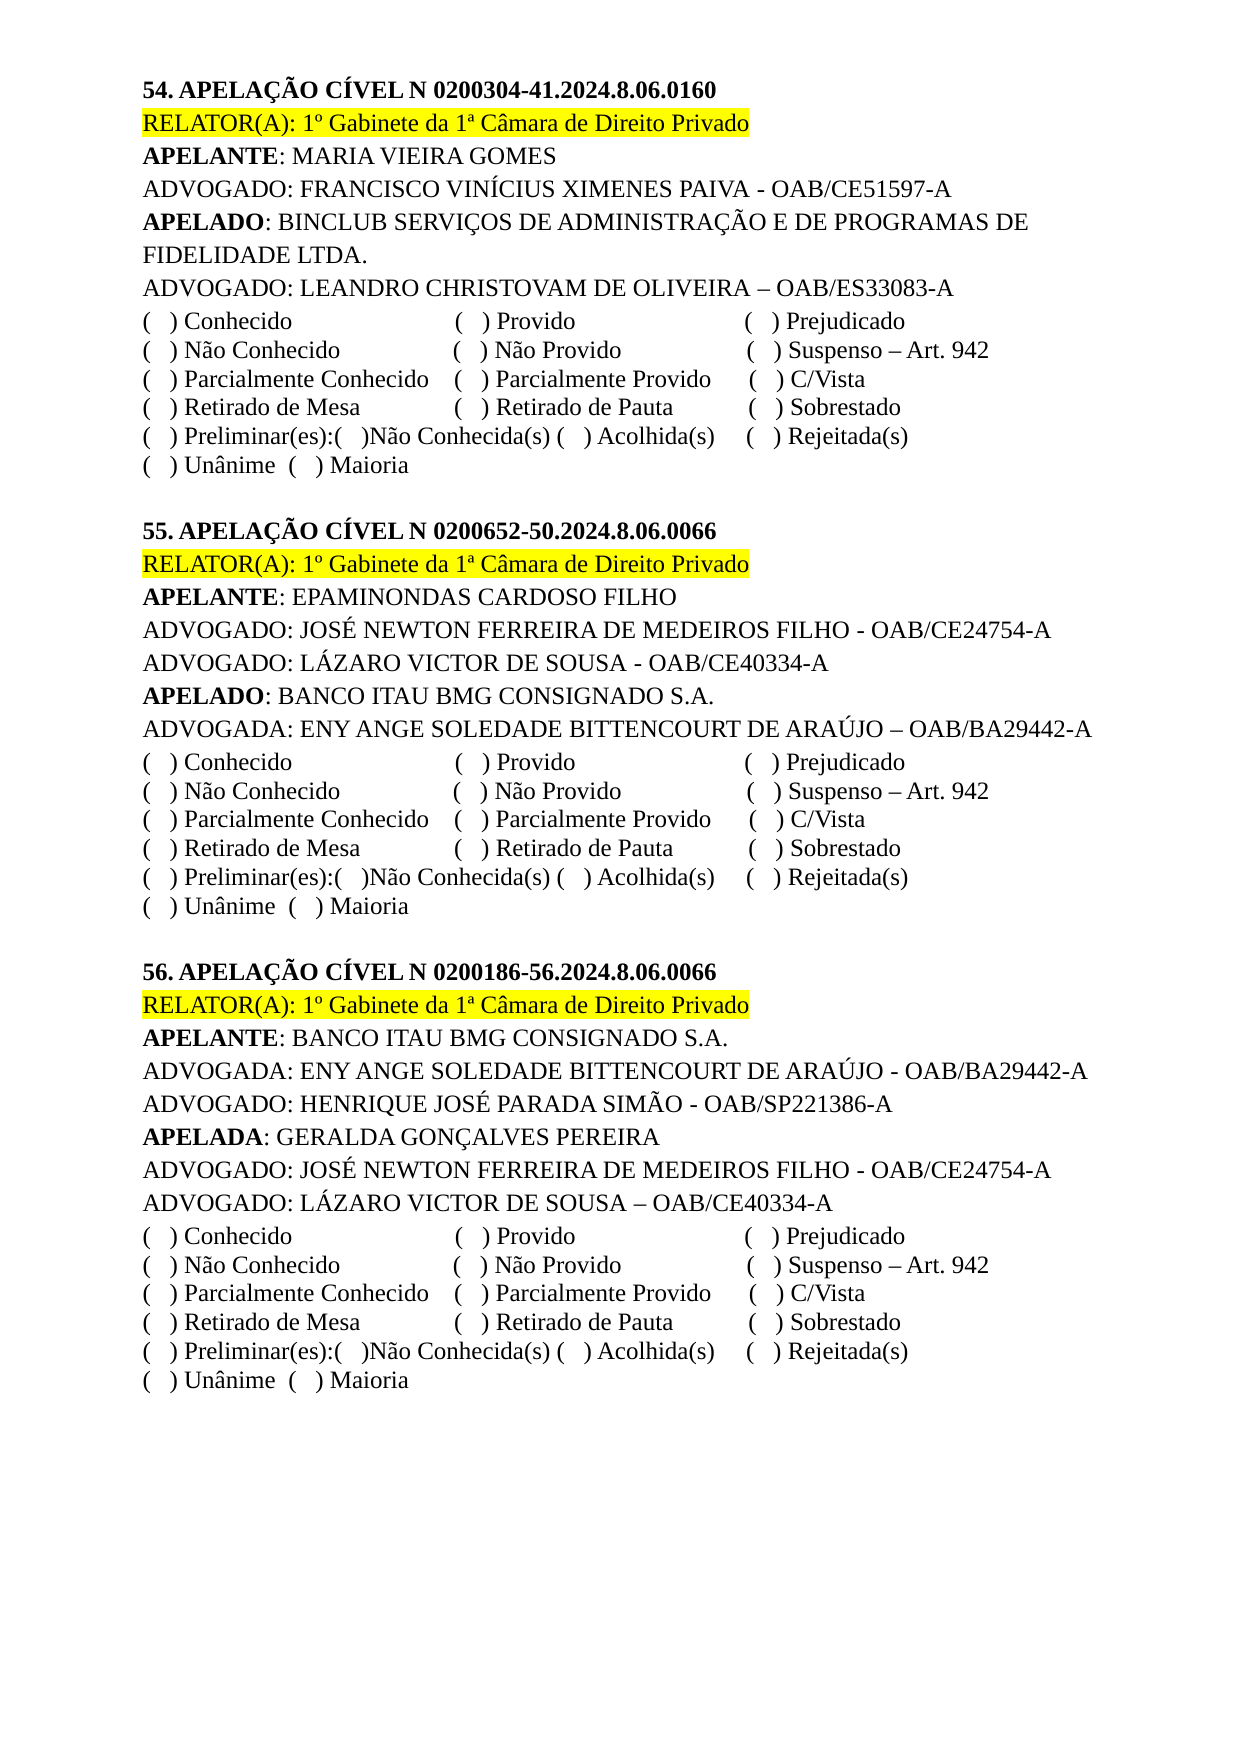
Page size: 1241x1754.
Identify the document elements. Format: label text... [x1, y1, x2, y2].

text ( ) Retirado de Mesa ( ) Retirado de Pauta ( ) Sobrestado [142, 1307, 1158, 1336]
text ( ) Preliminar(es):( )Não Conhecida(s) ( ) Acolhida(s) ( ) Rejeitada(s) [142, 862, 1158, 891]
text ( ) Preliminar(es):( )Não Conhecida(s) ( ) Acolhida(s) ( ) Rejeitada(s) [142, 421, 1158, 450]
text ( ) Parcialmente Conhecido ( ) Parcialmente Provido ( ) C/Vista [142, 364, 1158, 392]
text ( ) Unânime ( ) Maioria 56. APELAÇÃO CÍVEL N 0200186-56.2024.8.06.0066 RELATOR(A): 1º Gabinete da 1ª Câmara de Direito Privado APELANTE: BANCO ITAU BMG CONSIGNADO S.A. ADVOGADA: ENY ANGE SOLEDADE BITTENCOURT DE ARAÚJO - OAB/BA29442-A ADVOGADO: HENRIQUE JOSÉ PARADA SIMÃO - OAB/SP221386-A APELADA: GERALDA GONÇALVES PEREIRA ADVOGADO: JOSÉ NEWTON FERREIRA DE MEDEIROS FILHO - OAB/CE24754-A ADVOGADO: LÁZARO VICTOR DE SOUSA – OAB/CE40334-A [142, 891, 1141, 1217]
text 54. APELAÇÃO CÍVEL N 0200304-41.2024.8.06.0160 RELATOR(A): 1º Gabinete da 1ª Câmara de Direito Privado APELANTE: MARIA VIEIRA GOMES ADVOGADO: FRANCISCO VINÍCIUS XIMENES PAIVA - OAB/CE51597-A APELADO: BINCLUB SERVIÇOS DE ADMINISTRAÇÃO E DE PROGRAMAS DE FIDELIDADE LTDA. ADVOGADO: LEANDRO CHRISTOVAM DE OLIVEIRA – OAB/ES33083-A [142, 75, 1141, 302]
text ( ) Parcialmente Conhecido ( ) Parcialmente Provido ( ) C/Vista [142, 804, 1158, 833]
text ( ) Não Conhecido ( ) Não Provido ( ) Suspenso – Art. 942 [142, 335, 1158, 364]
text ( ) Unânime ( ) Maioria [142, 1365, 1141, 1427]
text ( ) Preliminar(es):( )Não Conhecida(s) ( ) Acolhida(s) ( ) Rejeitada(s) [142, 1336, 1158, 1365]
text ( ) Conhecido ( ) Provido ( ) Prejudicado [142, 306, 1141, 335]
text ( ) Unânime ( ) Maioria 55. APELAÇÃO CÍVEL N 0200652-50.2024.8.06.0066 RELATOR(A): 1º Gabinete da 1ª Câmara de Direito Privado APELANTE: EPAMINONDAS CARDOSO FILHO ADVOGADO: JOSÉ NEWTON FERREIRA DE MEDEIROS FILHO - OAB/CE24754-A ADVOGADO: LÁZARO VICTOR DE SOUSA - OAB/CE40334-A APELADO: BANCO ITAU BMG CONSIGNADO S.A. ADVOGADA: ENY ANGE SOLEDADE BITTENCOURT DE ARAÚJO – OAB/BA29442-A [142, 450, 1141, 743]
text ( ) Não Conhecido ( ) Não Provido ( ) Suspenso – Art. 942 [142, 1250, 1158, 1278]
text ( ) Conhecido ( ) Provido ( ) Prejudicado [142, 747, 1141, 776]
text ( ) Parcialmente Conhecido ( ) Parcialmente Provido ( ) C/Vista [142, 1278, 1158, 1307]
text ( ) Conhecido ( ) Provido ( ) Prejudicado [142, 1221, 1141, 1250]
text ( ) Não Conhecido ( ) Não Provido ( ) Suspenso – Art. 942 [142, 776, 1158, 804]
text ( ) Retirado de Mesa ( ) Retirado de Pauta ( ) Sobrestado [142, 392, 1158, 421]
text ( ) Retirado de Mesa ( ) Retirado de Pauta ( ) Sobrestado [142, 833, 1158, 862]
